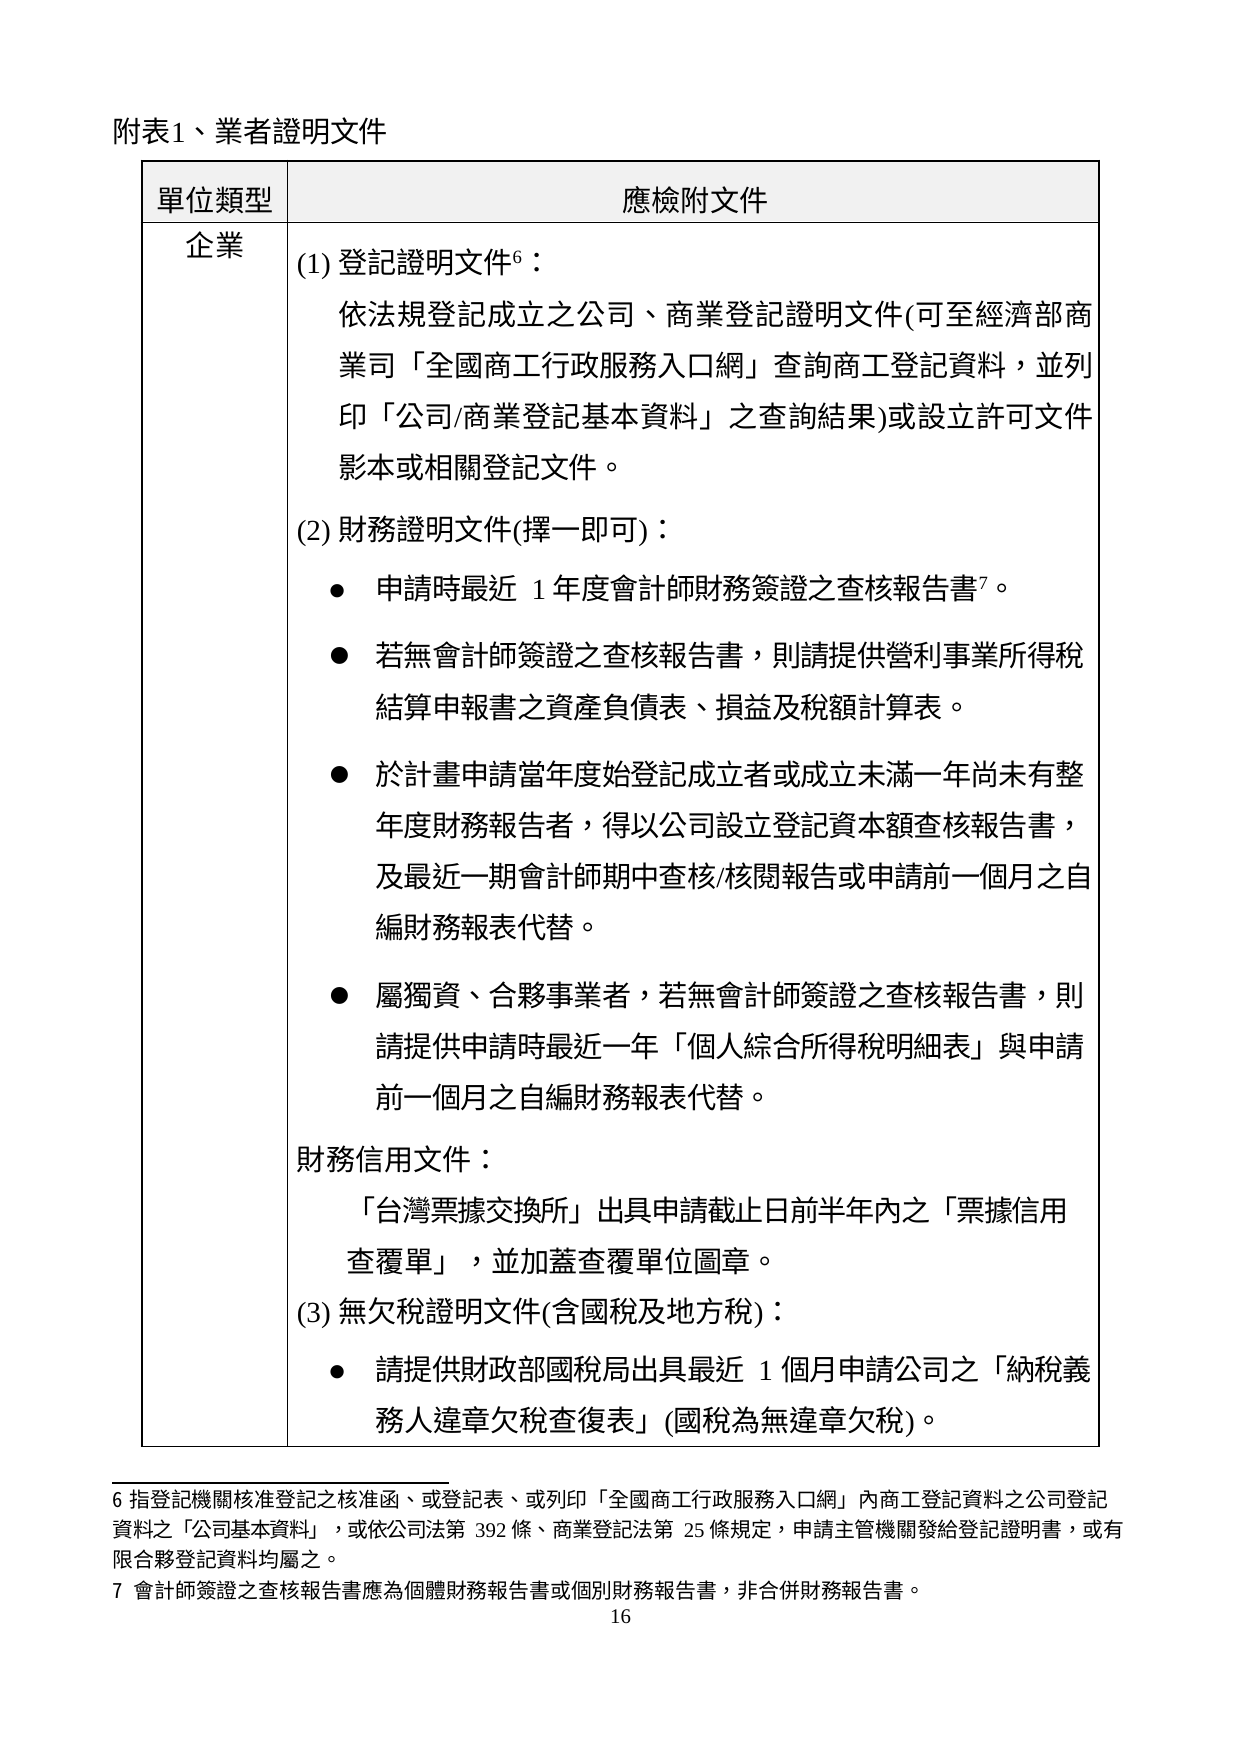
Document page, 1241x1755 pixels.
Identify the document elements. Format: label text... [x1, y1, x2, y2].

table_header 單位類型 [143, 162, 287, 221]
table_cell 登記證明文件： 依法規登記成立之公司、商業登記證明文件(可至經濟部商業司「全國商工行政服務入口網」查詢商工登記資料，並列印「公司/商業登記基本資料」之查詢結果)或設立許可文件影本或相關登記文件。 財務證明文件(擇一即可)： 申請時最近 1 年度會計師財務簽證之查核報告書。 若無會計師簽證之查核報告書，則請提供營利事業所得稅結算申報書之資產負債表、損益及稅額計算表。 於計畫申請當年度始登記成立者或成立未滿一年尚未有整年度財務報告者，得以公司設立登記資本額查核報告書，及最近一期會計師期中查核/核閱報告或申請前一個月之自編財務報表代替。 屬獨資、合夥事業者，若無會計師簽證之查核報告書，則請提供申請時最近一年「個人綜合所得稅明細表」與申請前一個月之自編財務報表代替。 財務信用文件： 「台灣票據交換所」出具申請截止日前半年內之「票據信用查覆單」，並加蓋查覆單位圖章。 無欠稅證明文件(含國稅及地方稅)： 請提供財政部國稅局出具最近 1 個月申請公司之「納稅義務人違章欠稅查復表」(國稅為無違章欠稅)。 請提供稅捐稽徵處出具最近 1 個月申請公司之「納稅義務人違章欠稅查復表」(地方稅為無違章欠稅)。 [288, 223, 1098, 1446]
table_header 應檢附文件 [288, 162, 1098, 221]
text 附表1、業者證明文件 [112, 108, 1128, 151]
table_cell 企業 [143, 223, 287, 1446]
